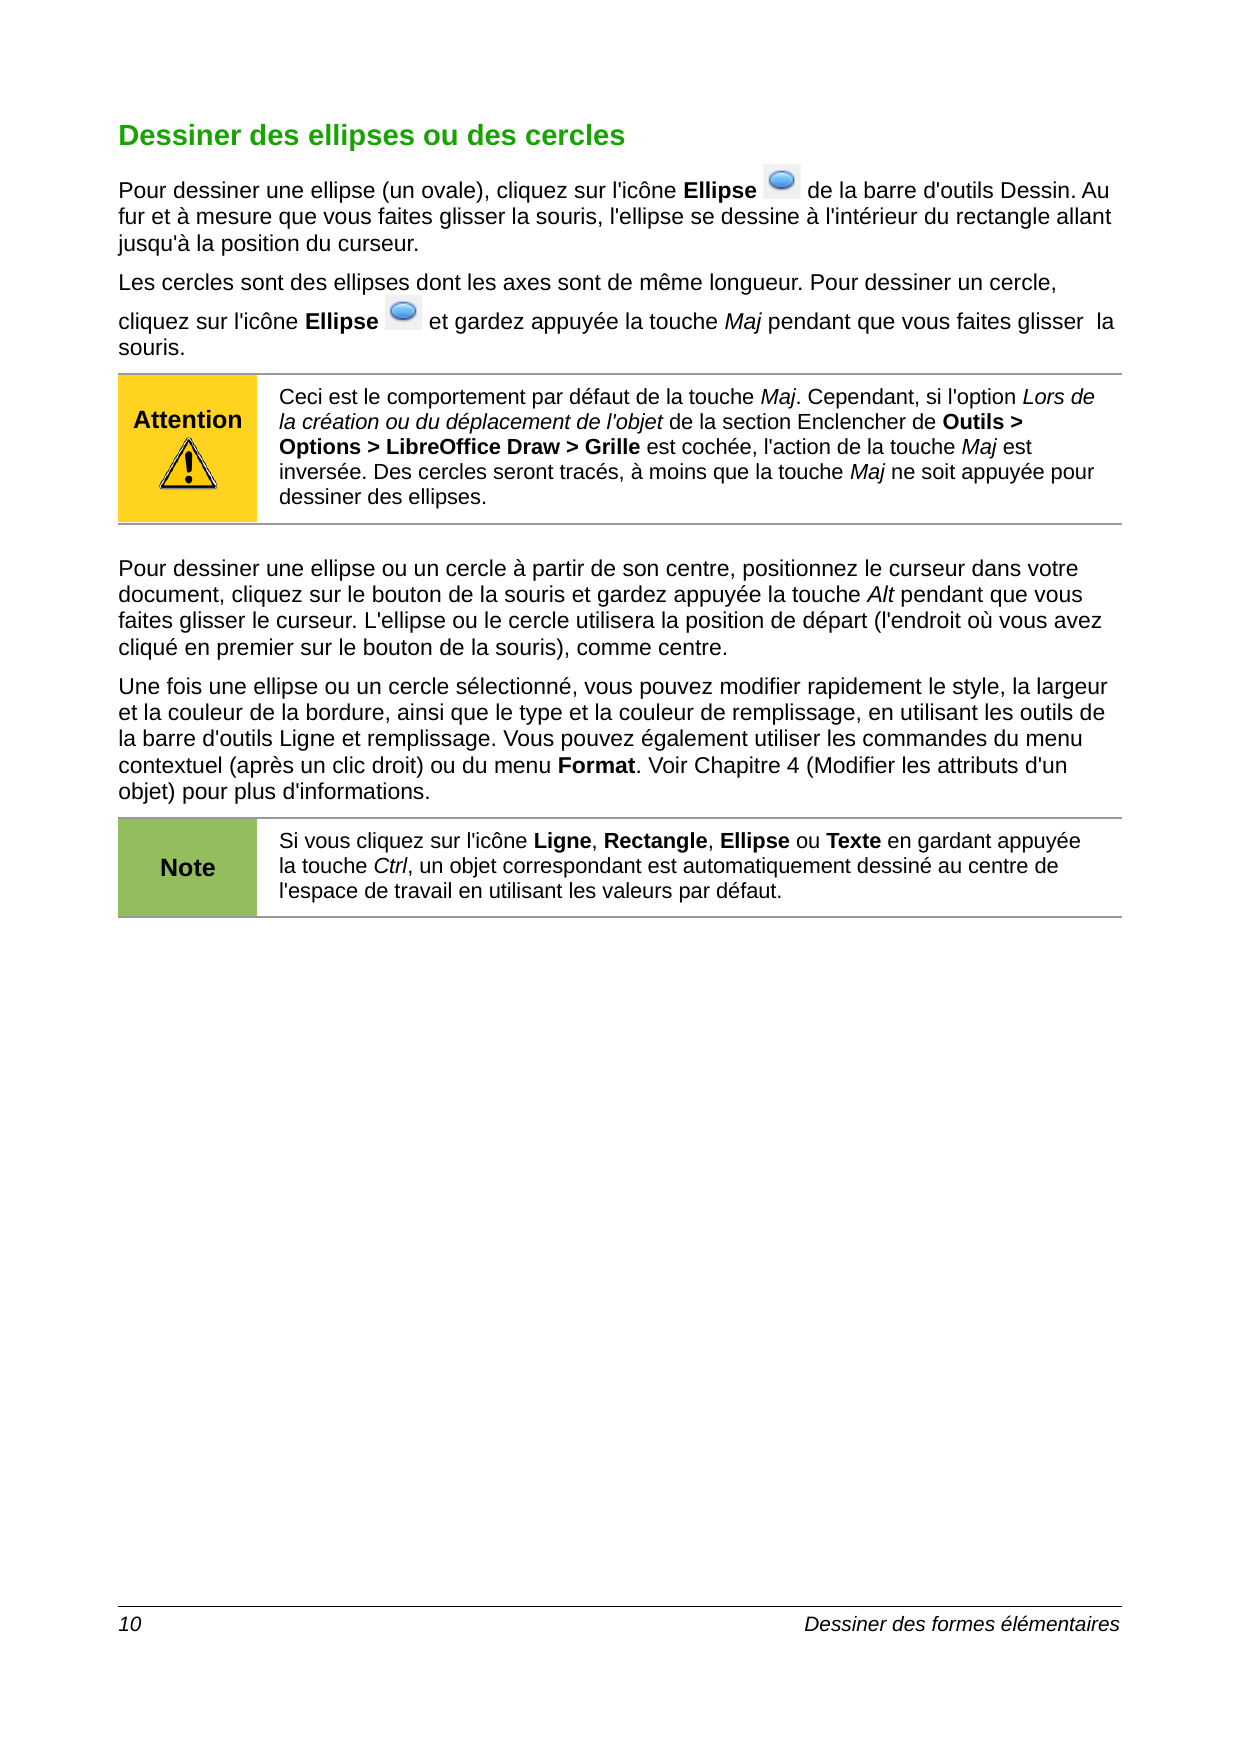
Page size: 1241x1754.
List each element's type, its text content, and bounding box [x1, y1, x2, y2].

picture [155, 433, 220, 493]
picture [763, 164, 801, 199]
text Une fois une ellipse ou un cercle sélectionné, vous pouvez modifier rapidement le style, la largeur et la couleur de la bordure, ainsi que le type et la couleur de remplissage, en utilisant les outils de la barre d'outils Ligne et remplissage. Vous pouvez également utiliser les commandes du menu contextuel (après un clic droit) ou du menu Format. Voir Chapitre 4 (Modifier les attributs d'un objet) pour plus d'informations. [118, 673, 1122, 804]
subtitle Dessiner des ellipses ou des cercles [118, 118, 1122, 152]
text Pour dessiner une ellipse (un ovale), cliquez sur l'icône Ellipse de la barre d'outils Dessin. Au fur et à mesure que vous faites glisser la souris, l'ellipse se dessine à l'intérieur du rectangle allant jusqu'à la position du curseur. [118, 164, 1122, 256]
text Pour dessiner une ellipse ou un cercle à partir de son centre, positionnez le curseur dans votre document, cliquez sur le bouton de la souris et gardez appuyée la touche Alt pendant que vous faites glisser le curseur. L'ellipse ou le cercle utilisera la position de départ (l'endroit où vous avez cliqué en premier sur le bouton de la souris), comme centre. [118, 555, 1122, 660]
picture [385, 295, 423, 330]
text Les cercles sont des ellipses dont les axes sont de même longueur. Pour dessiner un cercle, cliquez sur l'icône Ellipse et gardez appuyée la touche Maj pendant que vous faites glisser la souris. [118, 268, 1122, 361]
table_header Attention [118, 375, 257, 522]
table_header Ceci est le comportement par défaut de la touche Maj. Cependant, si l'option Lors de la création ou du déplacement de l'objet de la section Enclencher de Outils > Options > LibreOffice Draw > Grille est cochée, l'action de la touche Maj est inversée. Des cercles seront tracés, à moins que la touche Maj ne soit appuyée pour dessiner des ellipses. [258, 375, 1122, 522]
table_header Si vous cliquez sur l'icône Ligne, Rectangle, Ellipse ou Texte en gardant appuyée la touche Ctrl, un objet correspondant est automatiquement dessiné au centre de l'espace de travail en utilisant les valeurs par défaut. [258, 819, 1122, 916]
table_header Note [118, 819, 257, 916]
